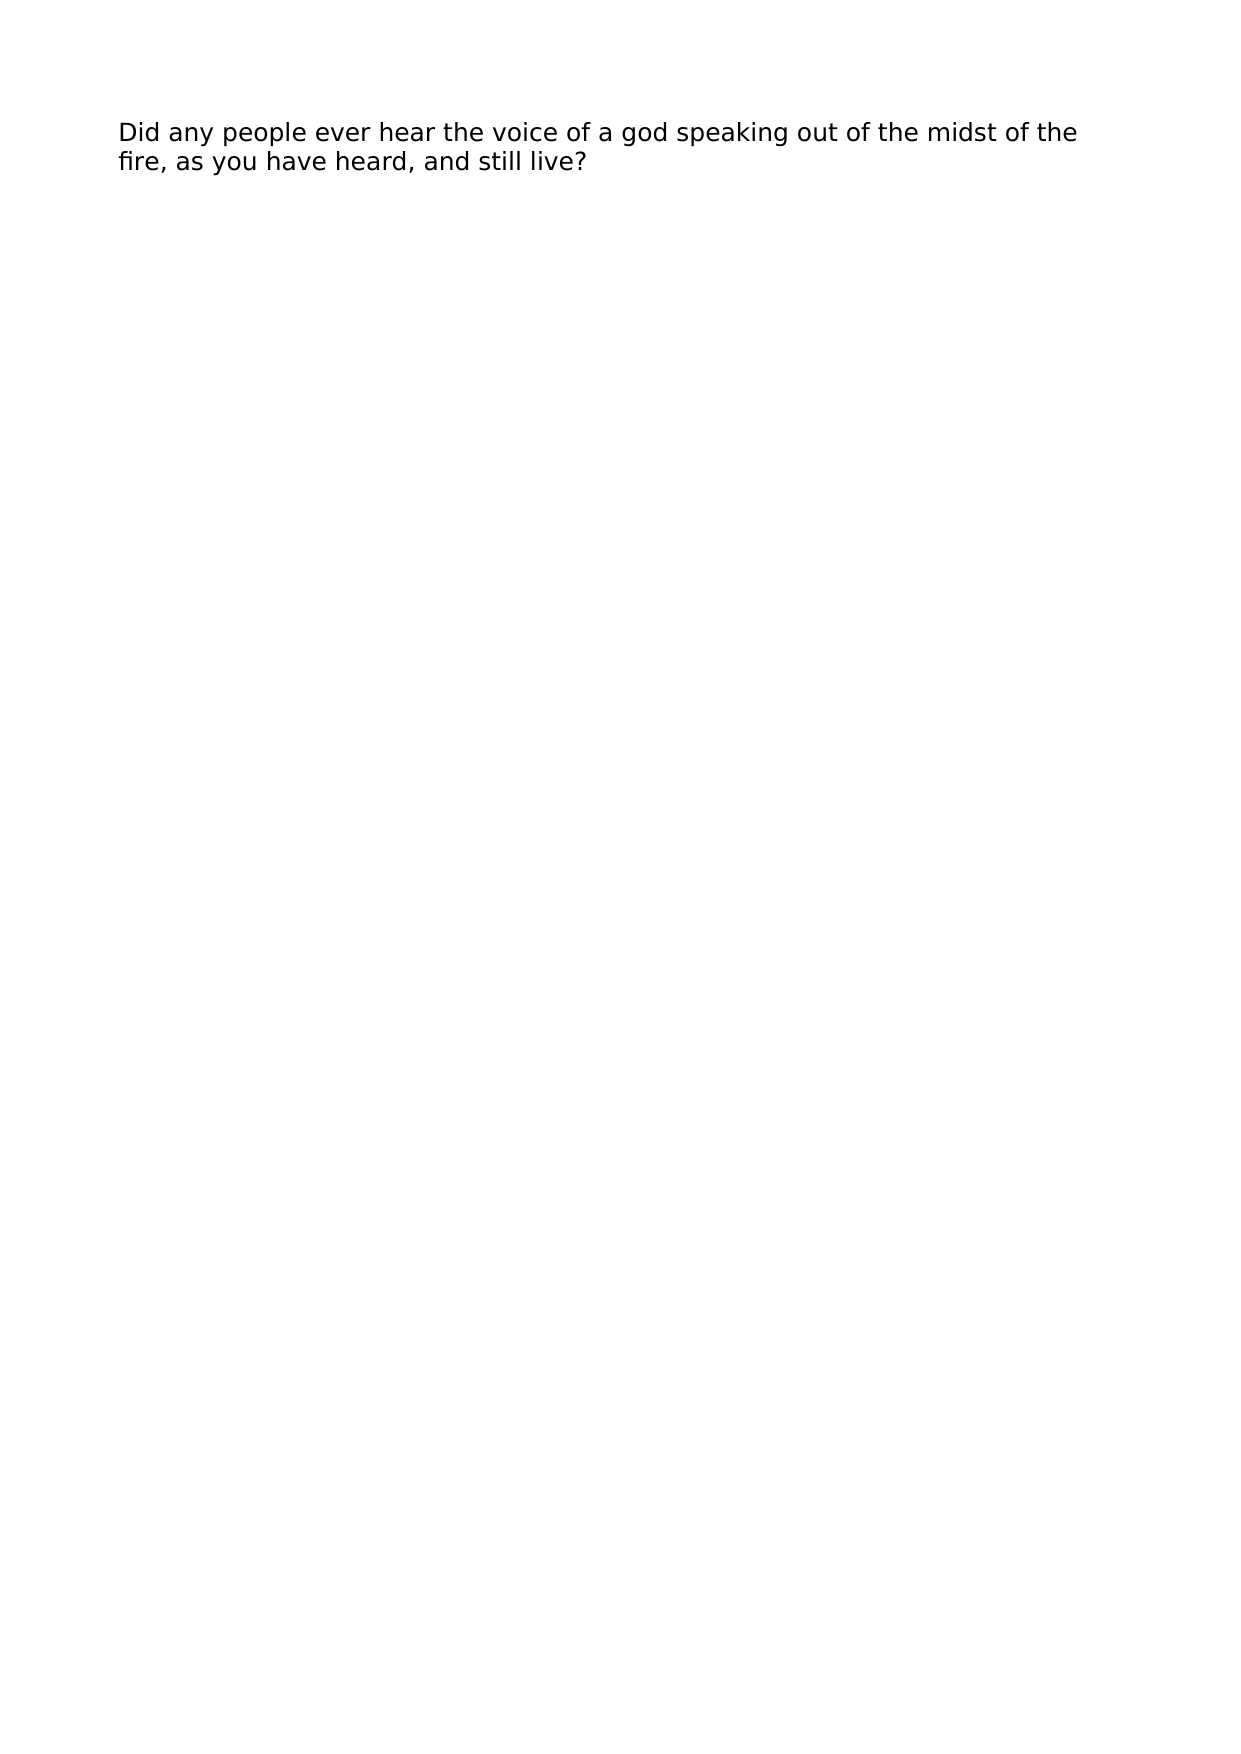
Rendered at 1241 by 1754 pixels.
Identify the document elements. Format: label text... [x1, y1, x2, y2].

text Did any people ever hear the voice of a god speaking out of the midst of the fire, as you have heard, and still live? [118, 118, 1122, 176]
